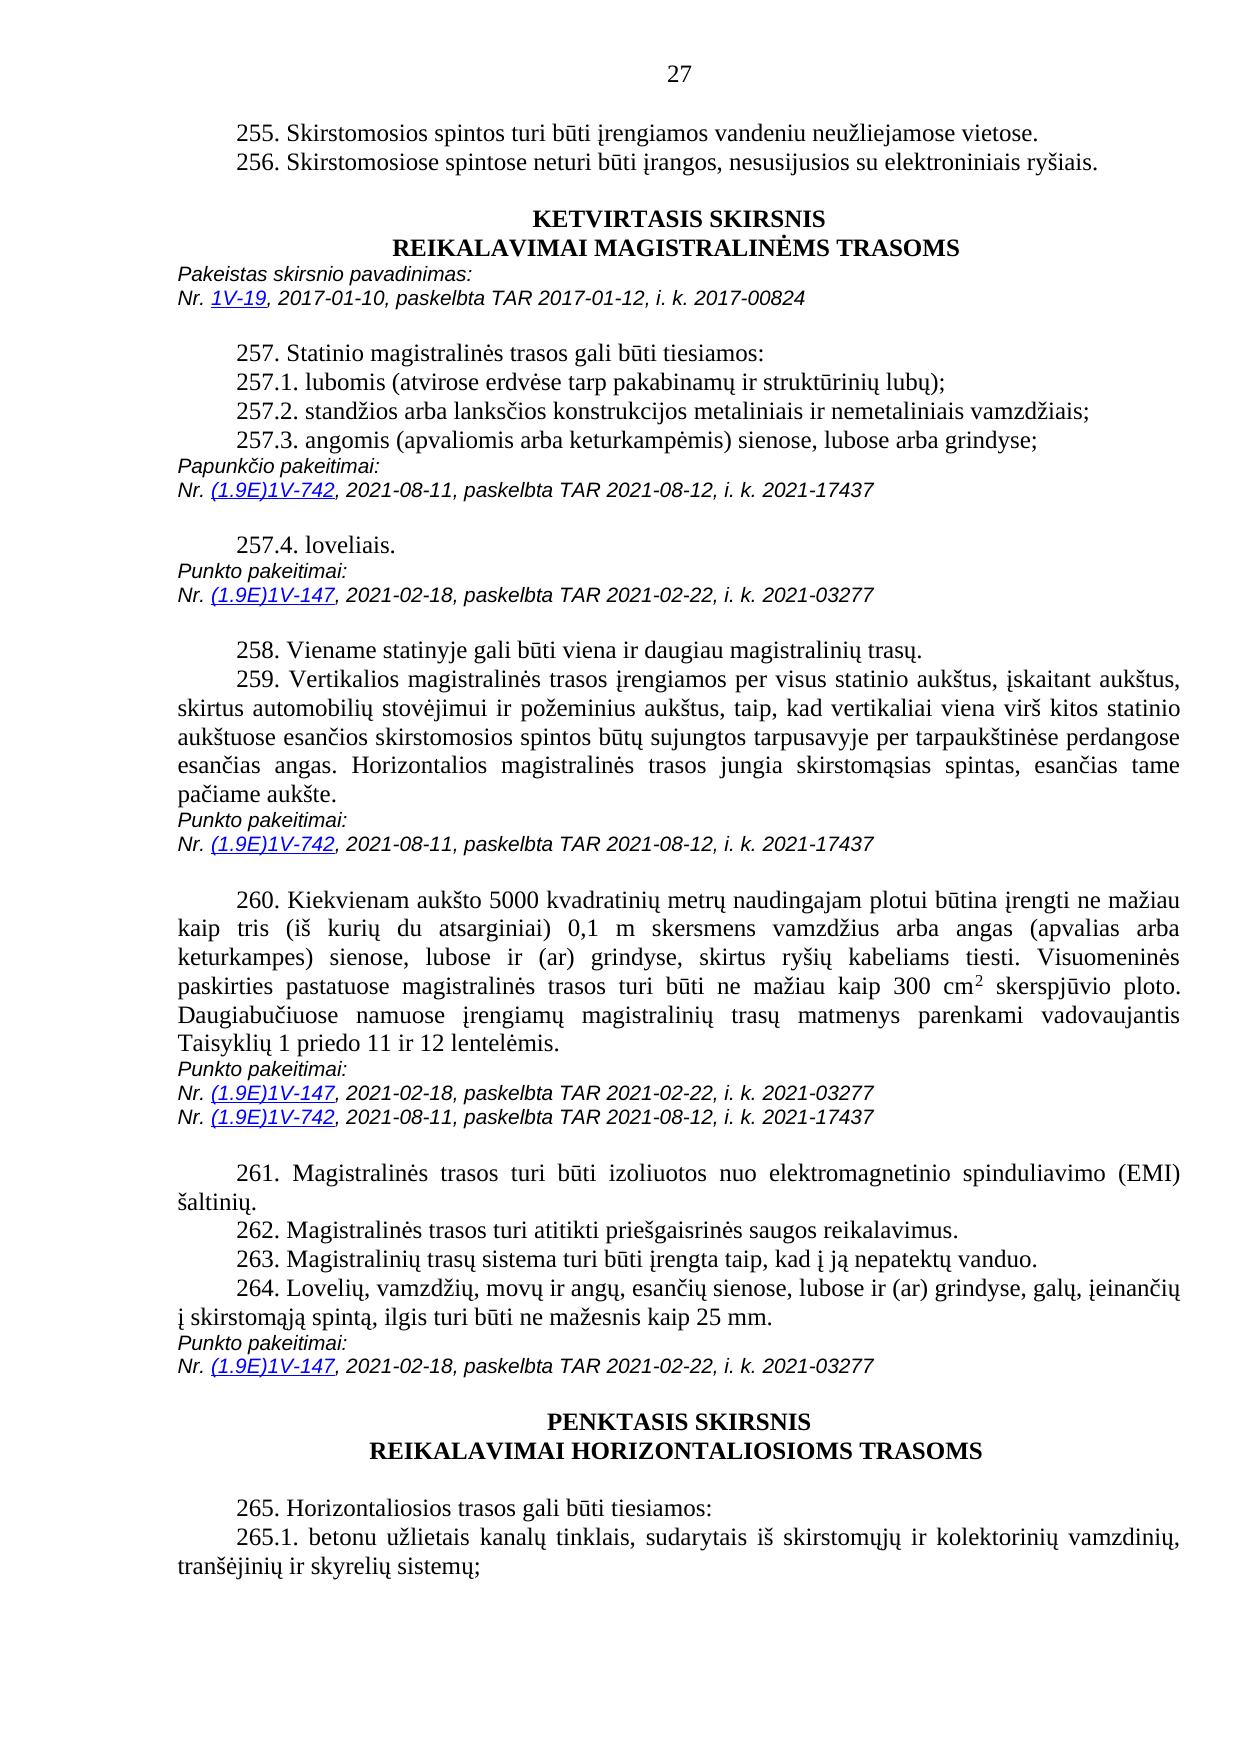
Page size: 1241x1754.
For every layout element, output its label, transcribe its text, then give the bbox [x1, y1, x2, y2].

text 257.4. loveliais. [177, 530, 1181, 559]
text Pakeistas skirsnio pavadinimas: [177, 262, 1181, 286]
text KETVIRTASIS SKIRSNIS REIKALAVIMAI MAGISTRALINĖMS TRASOMS [177, 204, 1181, 262]
text Punkto pakeitimai: [177, 1330, 1181, 1354]
text 261. Magistralinės trasos turi būti izoliuotos nuo elektromagnetinio spinduliavimo (EMI) šaltinių. [177, 1158, 1181, 1215]
text Nr. (1.9E)1V-742, 2021-08-11, paskelbta TAR 2021-08-12, i. k. 2021-17437 [177, 477, 1181, 501]
text 259. Vertikalios magistralinės trasos įrengiamos per visus statinio aukštus, įskaitant aukštus, skirtus automobilių stovėjimui ir požeminius aukštus, taip, kad vertikaliai viena virš kitos statinio aukštuose esančios skirstomosios spintos būtų sujungtos tarpusavyje per tarpaukštinėse perdangose esančias angas. Horizontalios magistralinės trasos jungia skirstomąsias spintas, esančias tame pačiame aukšte. [177, 664, 1181, 808]
text Nr. 1V-19, 2017-01-10, paskelbta TAR 2017-01-12, i. k. 2017-00824 [177, 286, 1181, 310]
text REIKALAVIMAI HORIZONTALIOSIOMS TRASOMS [177, 1436, 1181, 1464]
text Nr. (1.9E)1V-147, 2021-02-18, paskelbta TAR 2021-02-22, i. k. 2021-03277 [177, 583, 1181, 607]
text 257.1. lubomis (atvirose erdvėse tarp pakabinamų ir struktūrinių lubų); [177, 367, 1181, 396]
text 264. Lovelių, vamzdžių, movų ir angų, esančių sienose, lubose ir (ar) grindyse, galų, įeinančių į skirstomąją spintą, ilgis turi būti ne mažesnis kaip 25 mm. [177, 1273, 1181, 1330]
text Nr. (1.9E)1V-147, 2021-02-18, paskelbta TAR 2021-02-22, i. k. 2021-03277 [177, 1081, 1181, 1105]
text 257. Statinio magistralinės trasos gali būti tiesiamos: [177, 338, 1181, 367]
text Nr. (1.9E)1V-742, 2021-08-11, paskelbta TAR 2021-08-12, i. k. 2021-17437 [177, 1105, 1181, 1129]
text 256. Skirstomosiose spintose neturi būti įrangos, nesusijusios su elektroniniais ryšiais. [177, 147, 1181, 176]
text 257.3. angomis (apvaliomis arba keturkampėmis) sienose, lubose arba grindyse; [236, 425, 1181, 453]
text 257.2. standžios arba lanksčios konstrukcijos metaliniais ir nemetaliniais vamzdžiais; [177, 396, 1181, 425]
text Nr. (1.9E)1V-742, 2021-08-11, paskelbta TAR 2021-08-12, i. k. 2021-17437 [177, 832, 1181, 856]
text PENKTASIS SKIRSNIS [177, 1407, 1181, 1436]
text Punkto pakeitimai: [177, 808, 1181, 832]
text Papunkčio pakeitimai: [177, 453, 1181, 477]
text 258. Viename statinyje gali būti viena ir daugiau magistralinių trasų. [177, 636, 1181, 664]
text Punkto pakeitimai: [177, 559, 1181, 583]
text 265. Horizontaliosios trasos gali būti tiesiamos: [177, 1493, 1181, 1522]
text 260. Kiekvienam aukšto 5000 kvadratinių metrų naudingajam plotui būtina įrengti ne mažiau kaip tris (iš kurių du atsarginiai) 0,1 m skersmens vamzdžius arba angas (apvalias arba keturkampes) sienose, lubose ir (ar) grindyse, skirtus ryšių kabeliams tiesti. Visuomeninės paskirties pastatuose magistralinės trasos turi būti ne mažiau kaip 300 cm2 skerspjūvio ploto. Daugiabučiuose namuose įrengiamų magistralinių trasų matmenys parenkami vadovaujantis Taisyklių 1 priedo 11 ir 12 lentelėmis. [177, 885, 1181, 1057]
text 265.1. betonu užlietais kanalų tinklais, sudarytais iš skirstomųjų ir kolektorinių vamzdinių, tranšėjinių ir skyrelių sistemų; [177, 1522, 1181, 1579]
text Punkto pakeitimai: [177, 1057, 1181, 1081]
text 262. Magistralinės trasos turi atitikti priešgaisrinės saugos reikalavimus. [177, 1215, 1181, 1244]
text 263. Magistralinių trasų sistema turi būti įrengta taip, kad į ją nepatektų vanduo. [177, 1244, 1181, 1273]
text Nr. (1.9E)1V-147, 2021-02-18, paskelbta TAR 2021-02-22, i. k. 2021-03277 [177, 1354, 1181, 1378]
text 255. Skirstomosios spintos turi būti įrengiamos vandeniu neužliejamose vietose. [177, 118, 1181, 147]
